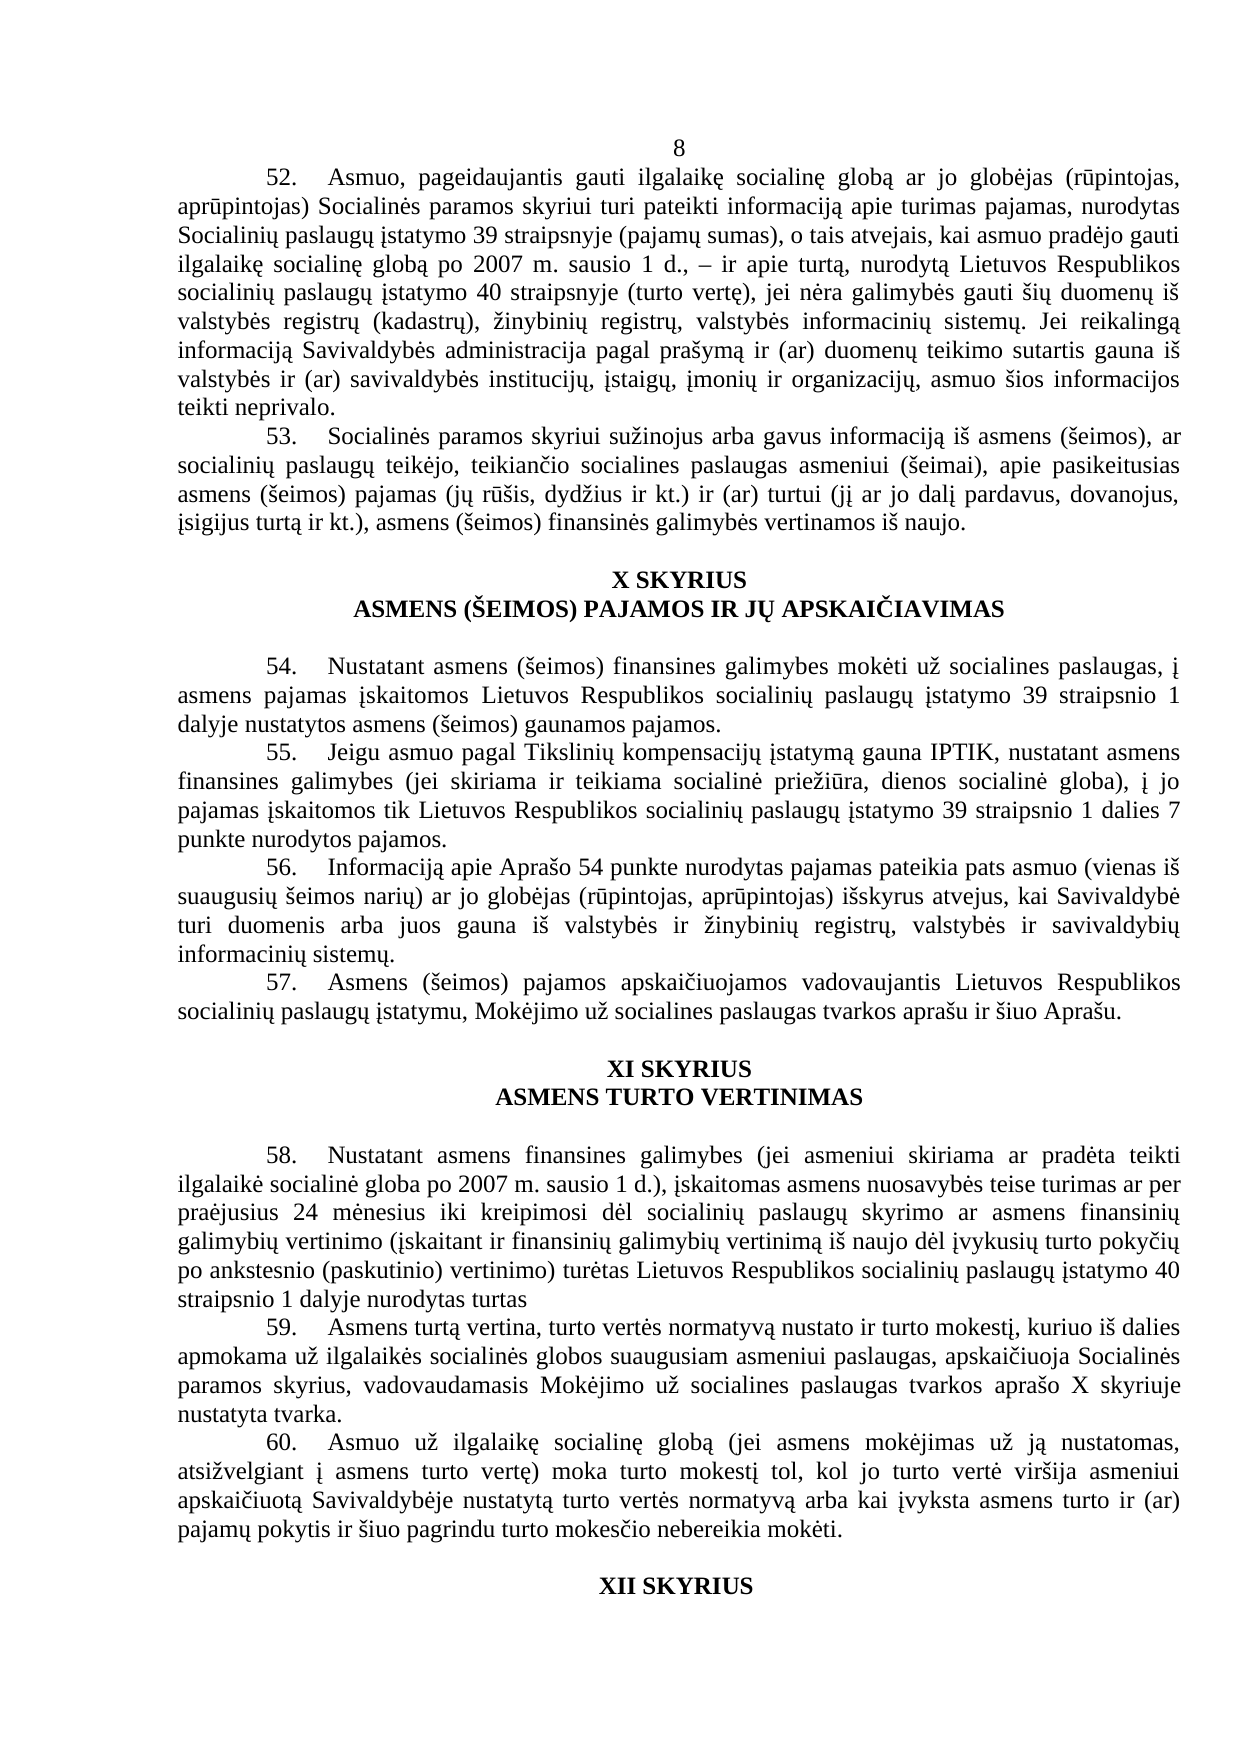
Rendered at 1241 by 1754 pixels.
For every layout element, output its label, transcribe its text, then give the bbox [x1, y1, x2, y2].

text ASMENS (ŠEIMOS) PAJAMOS IR JŲ APSKAIČIAVIMAS [177, 594, 1181, 622]
text X SKYRIUS [177, 565, 1181, 594]
text 56. Informaciją apie Aprašo 54 punkte nurodytas pajamas pateikia pats asmuo (vienas iš suaugusių šeimos narių) ar jo globėjas (rūpintojas, aprūpintojas) išskyrus atvejus, kai Savivaldybė turi duomenis arba juos gauna iš valstybės ir žinybinių registrų, valstybės ir savivaldybių informacinių sistemų. [177, 852, 1181, 967]
text XII SKYRIUS [177, 1571, 1181, 1600]
text 55. Jeigu asmuo pagal Tikslinių kompensacijų įstatymą gauna IPTIK, nustatant asmens finansines galimybes (jei skiriama ir teikiama socialinė priežiūra, dienos socialinė globa), į jo pajamas įskaitomos tik Lietuvos Respublikos socialinių paslaugų įstatymo 39 straipsnio 1 dalies 7 punkte nurodytos pajamos. [177, 737, 1181, 852]
text ASMENS TURTO VERTINIMAS [177, 1082, 1181, 1111]
text 58. Nustatant asmens finansines galimybes (jei asmeniui skiriama ar pradėta teikti ilgalaikė socialinė globa po 2007 m. sausio 1 d.), įskaitomas asmens nuosavybės teise turimas ar per praėjusius 24 mėnesius iki kreipimosi dėl socialinių paslaugų skyrimo ar asmens finansinių galimybių vertinimo (įskaitant ir finansinių galimybių vertinimą iš naujo dėl įvykusių turto pokyčių po ankstesnio (paskutinio) vertinimo) turėtas Lietuvos Respublikos socialinių paslaugų įstatymo 40 straipsnio 1 dalyje nurodytas turtas [177, 1140, 1181, 1312]
text 57. Asmens (šeimos) pajamos apskaičiuojamos vadovaujantis Lietuvos Respublikos socialinių paslaugų įstatymu, Mokėjimo už socialines paslaugas tvarkos aprašu ir šiuo Aprašu. [177, 967, 1181, 1025]
text XI SKYRIUS [177, 1054, 1181, 1082]
text 53. Socialinės paramos skyriui sužinojus arba gavus informaciją iš asmens (šeimos), ar socialinių paslaugų teikėjo, teikiančio socialines paslaugas asmeniui (šeimai), apie pasikeitusias asmens (šeimos) pajamas (jų rūšis, dydžius ir kt.) ir (ar) turtui (jį ar jo dalį pardavus, dovanojus, įsigijus turtą ir kt.), asmens (šeimos) finansinės galimybės vertinamos iš naujo. [177, 421, 1181, 536]
text 59. Asmens turtą vertina, turto vertės normatyvą nustato ir turto mokestį, kuriuo iš dalies apmokama už ilgalaikės socialinės globos suaugusiam asmeniui paslaugas, apskaičiuoja Socialinės paramos skyrius, vadovaudamasis Mokėjimo už socialines paslaugas tvarkos aprašo X skyriuje nustatyta tvarka. [177, 1312, 1181, 1427]
text 60. Asmuo už ilgalaikę socialinę globą (jei asmens mokėjimas už ją nustatomas, atsižvelgiant į asmens turto vertę) moka turto mokestį tol, kol jo turto vertė viršija asmeniui apskaičiuotą Savivaldybėje nustatytą turto vertės normatyvą arba kai įvyksta asmens turto ir (ar) pajamų pokytis ir šiuo pagrindu turto mokesčio nebereikia mokėti. [177, 1427, 1181, 1542]
text 54. Nustatant asmens (šeimos) finansines galimybes mokėti už socialines paslaugas, į asmens pajamas įskaitomos Lietuvos Respublikos socialinių paslaugų įstatymo 39 straipsnio 1 dalyje nustatytos asmens (šeimos) gaunamos pajamos. [177, 651, 1181, 737]
text 52. Asmuo, pageidaujantis gauti ilgalaikę socialinę globą ar jo globėjas (rūpintojas, aprūpintojas) Socialinės paramos skyriui turi pateikti informaciją apie turimas pajamas, nurodytas Socialinių paslaugų įstatymo 39 straipsnyje (pajamų sumas), o tais atvejais, kai asmuo pradėjo gauti ilgalaikę socialinę globą po 2007 m. sausio 1 d., – ir apie turtą, nurodytą Lietuvos Respublikos socialinių paslaugų įstatymo 40 straipsnyje (turto vertę), jei nėra galimybės gauti šių duomenų iš valstybės registrų (kadastrų), žinybinių registrų, valstybės informacinių sistemų. Jei reikalingą informaciją Savivaldybės administracija pagal prašymą ir (ar) duomenų teikimo sutartis gauna iš valstybės ir (ar) savivaldybės institucijų, įstaigų, įmonių ir organizacijų, asmuo šios informacijos teikti neprivalo. [177, 162, 1181, 421]
